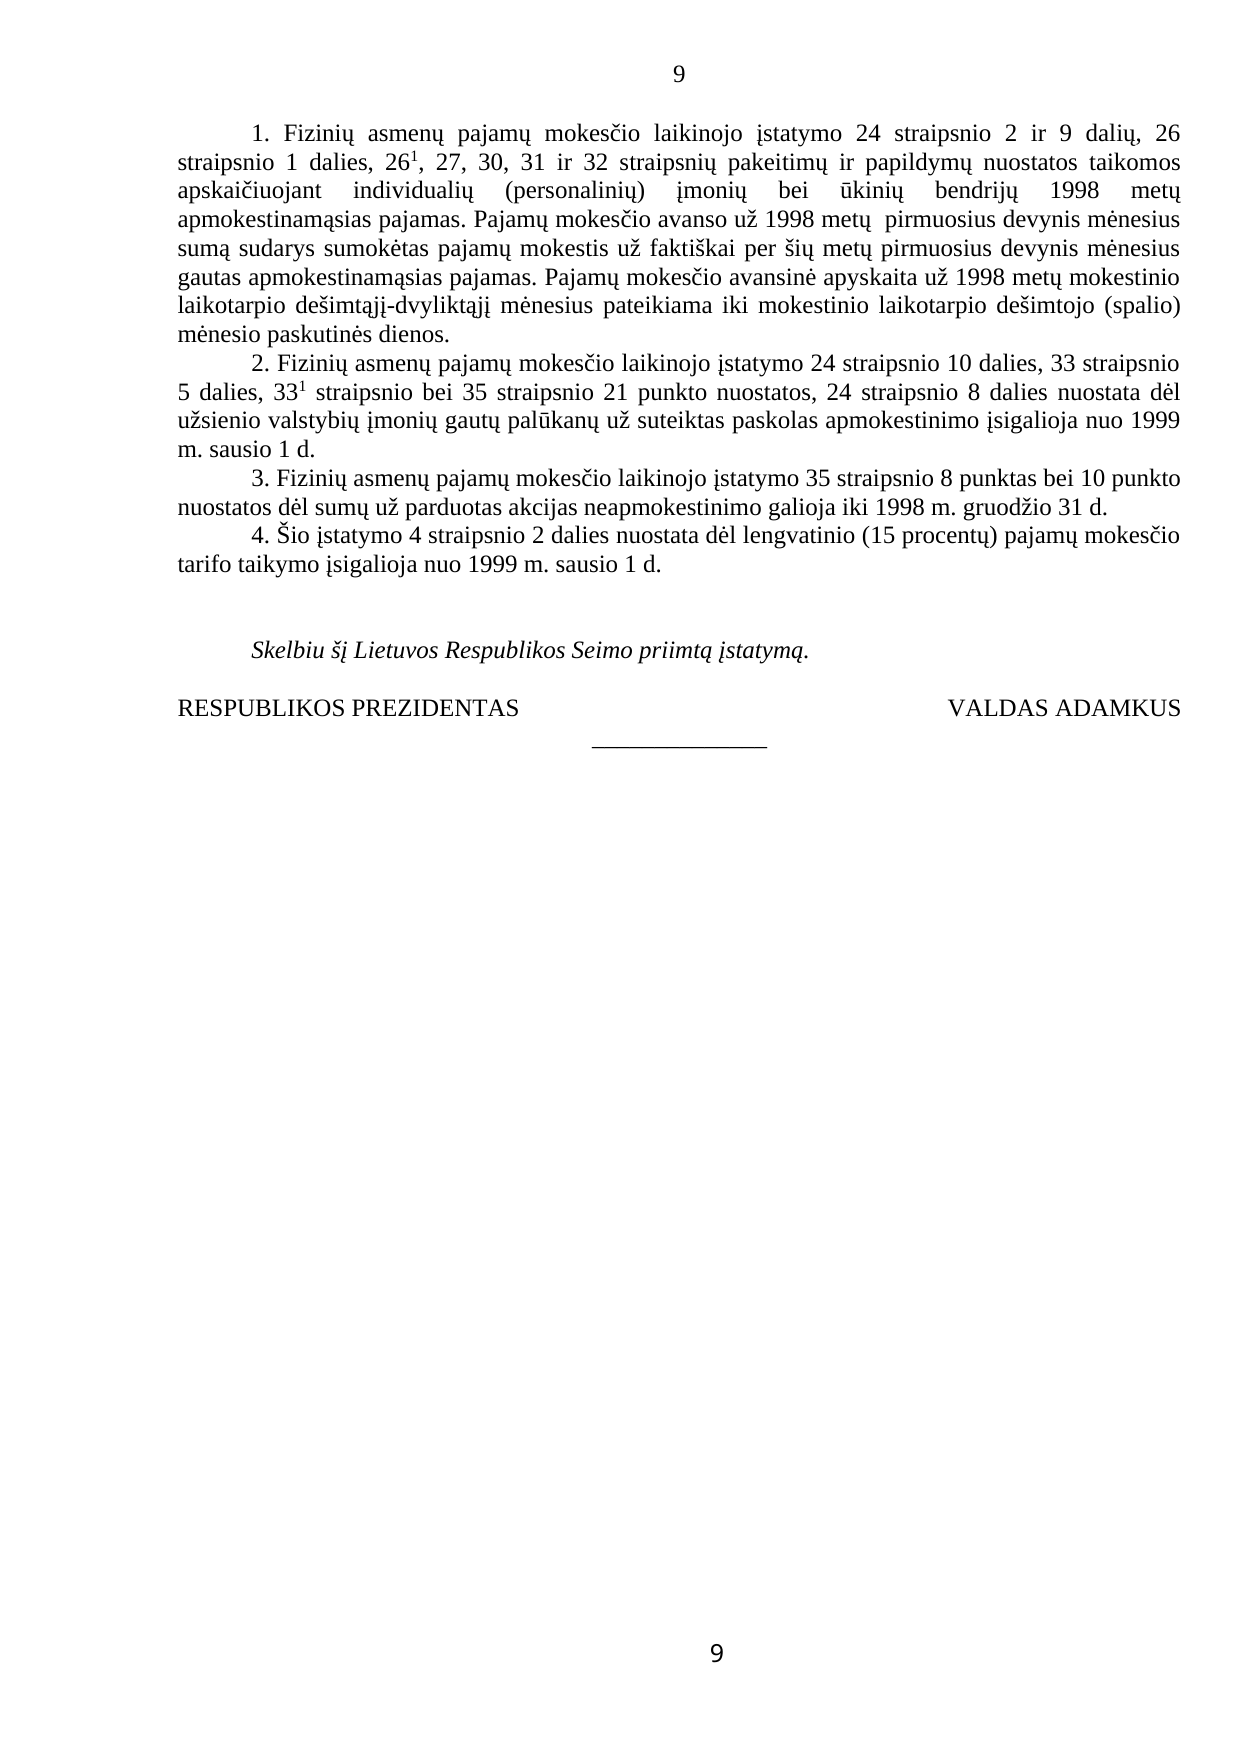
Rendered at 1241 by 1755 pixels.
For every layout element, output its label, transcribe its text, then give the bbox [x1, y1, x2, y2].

text 3. Fizinių asmenų pajamų mokesčio laikinojo įstatymo 35 straipsnio 8 punktas bei 10 punkto nuostatos dėl sumų už parduotas akcijas neapmokestinimo galioja iki 1998 m. gruodžio 31 d. [177, 463, 1181, 521]
text 1. Fizinių asmenų pajamų mokesčio laikinojo įstatymo 24 straipsnio 2 ir 9 dalių, 26 straipsnio 1 dalies, 261, 27, 30, 31 ir 32 straipsnių pakeitimų ir papildymų nuostatos taikomos apskaičiuojant individualių (personalinių) įmonių bei ūkinių bendrijų 1998 metų apmokestinamąsias pajamas. Pajamų mokesčio avanso už 1998 metų pirmuosius devynis mėnesius sumą sudarys sumokėtas pajamų mokestis už faktiškai per šių metų pirmuosius devynis mėnesius gautas apmokestinamąsias pajamas. Pajamų mokesčio avansinė apyskaita už 1998 metų mokestinio laikotarpio dešimtąjį-dvyliktąjį mėnesius pateikiama iki mokestinio laikotarpio dešimtojo (spalio) mėnesio paskutinės dienos. [177, 118, 1181, 348]
text 2. Fizinių asmenų pajamų mokesčio laikinojo įstatymo 24 straipsnio 10 dalies, 33 straipsnio 5 dalies, 331 straipsnio bei 35 straipsnio 21 punkto nuostatos, 24 straipsnio 8 dalies nuostata dėl užsienio valstybių įmonių gautų palūkanų už suteiktas paskolas apmokestinimo įsigalioja nuo 1999 m. sausio 1 d. [177, 348, 1181, 463]
text RESPUBLIKOS PREZIDENTAS VALDAS ADAMKUS [177, 693, 1181, 722]
text ______________ [177, 722, 1181, 751]
text Skelbiu šį Lietuvos Respublikos Seimo priimtą įstatymą. [177, 636, 1181, 664]
text 4. Šio įstatymo 4 straipsnio 2 dalies nuostata dėl lengvatinio (15 procentų) pajamų mokesčio tarifo taikymo įsigalioja nuo 1999 m. sausio 1 d. [177, 521, 1181, 578]
